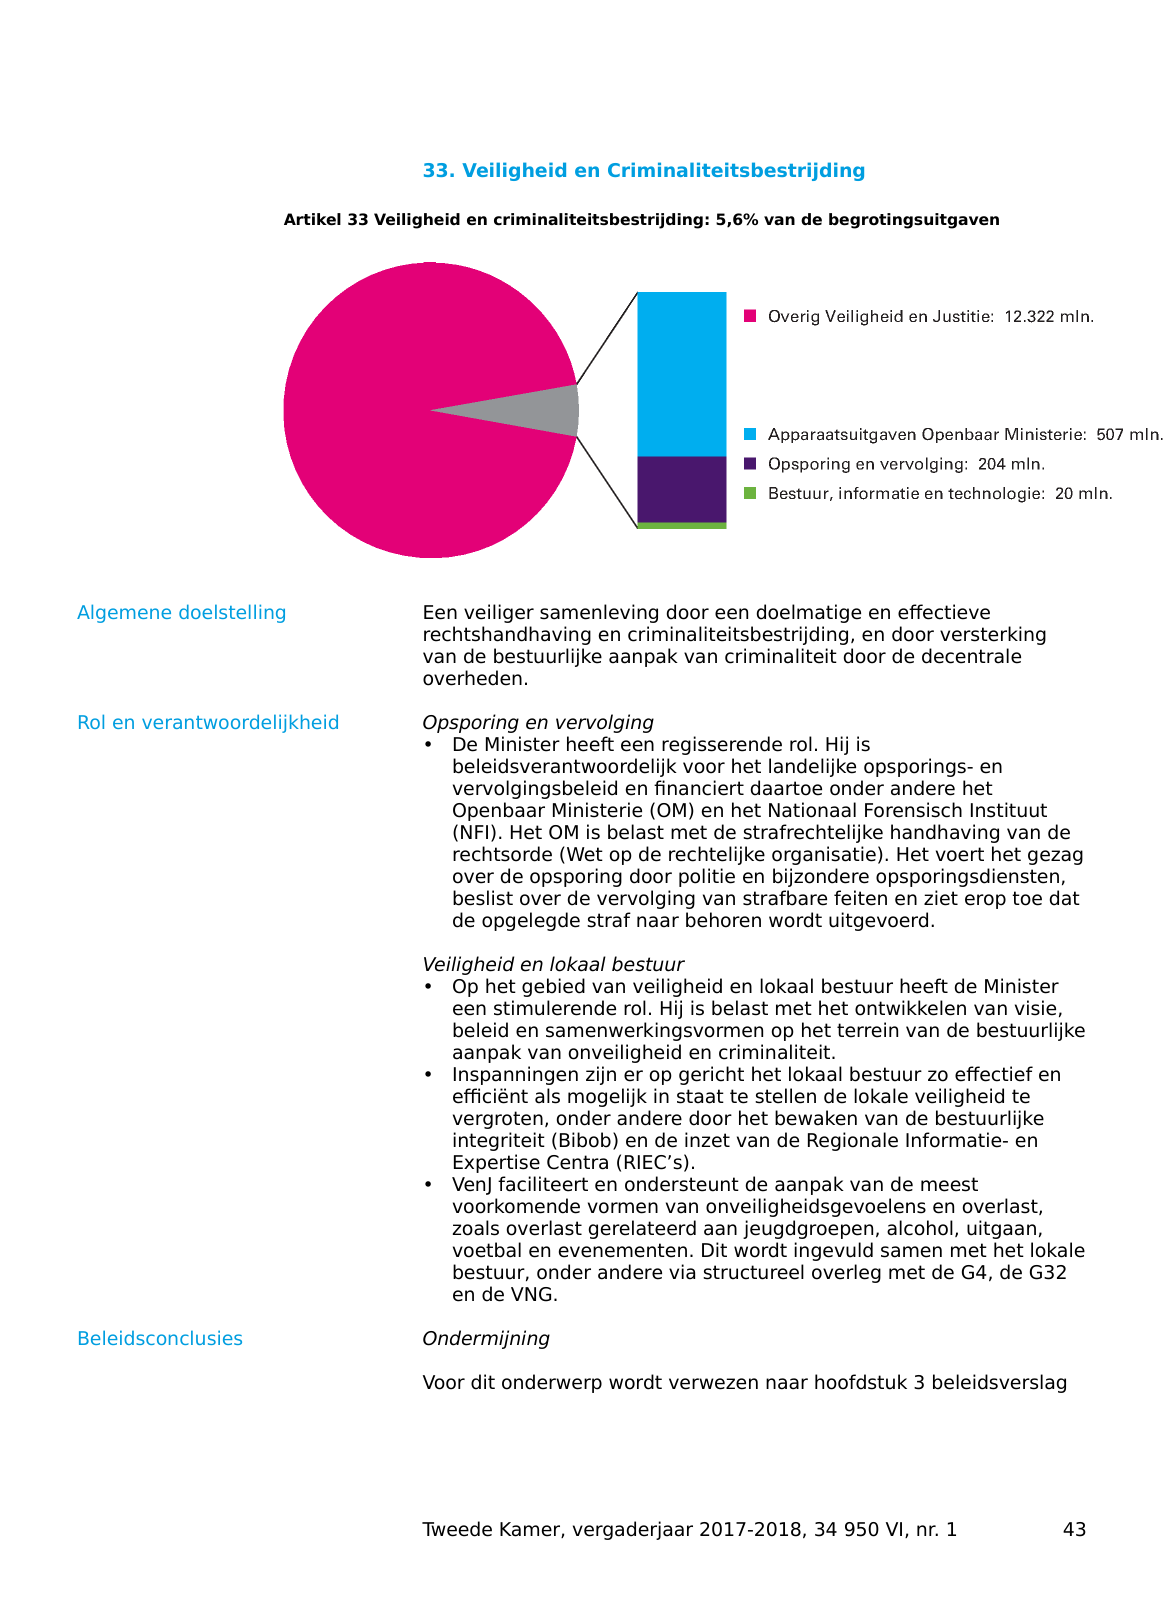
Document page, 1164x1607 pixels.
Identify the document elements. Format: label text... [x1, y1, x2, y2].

text Een veiliger samenleving door een doelmatige en effectieve rechtshandhaving en criminaliteitsbestrijding, en door versterking van de bestuurlijke aanpak van criminaliteit door de decentrale overheden. [422, 602, 1087, 690]
subtitle [77, 1350, 399, 1358]
subtitle Opsporing en vervolging [422, 712, 1087, 734]
text • Inspanningen zijn er op gericht het lokaal bestuur zo effectief en efficiënt als mogelijk in staat te stellen de lokale veiligheid te vergroten, onder andere door het bewaken van de bestuurlijke integriteit (Bibob) en de inzet van de Regionale Informatie- en Expertise Centra (RIEC’s). [422, 1064, 1087, 1174]
subtitle 33. Veiligheid en Criminaliteitsbestrijding [422, 160, 1087, 182]
picture [283, 262, 1164, 558]
subtitle Veiligheid en lokaal bestuur [422, 954, 1087, 976]
subtitle [77, 734, 399, 742]
text Algemene doelstelling [77, 602, 399, 624]
text Voor dit onderwerp wordt verwezen naar hoofdstuk 3 beleidsverslag [422, 1372, 1087, 1394]
text Rol en verantwoordelijkheid [77, 712, 399, 734]
text • De Minister heeft een regisserende rol. Hij is beleidsverantwoordelijk voor het landelijke opsporings- en vervolgingsbeleid en financiert daartoe onder andere het Openbaar Ministerie (OM) en het Nationaal Forensisch Instituut (NFI). Het OM is belast met de strafrechtelijke handhaving van de rechtsorde (Wet op de rechtelijke organisatie). Het voert het gezag over de opsporing door politie en bijzondere opsporingsdiensten, beslist over de vervolging van strafbare feiten en ziet erop toe dat de opgelegde straf naar behoren wordt uitgevoerd. [422, 734, 1087, 932]
text Beleidsconclusies [77, 1328, 399, 1350]
text • VenJ faciliteert en ondersteunt de aanpak van de meest voorkomende vormen van onveiligheidsgevoelens en overlast, zoals overlast gerelateerd aan jeugdgroepen, alcohol, uitgaan, voetbal en evenementen. Dit wordt ingevuld samen met het lokale bestuur, onder andere via structureel overleg met de G4, de G32 en de VNG. [422, 1174, 1087, 1306]
text Artikel 33 Veiligheid en criminaliteitsbestrijding: 5,6% van de begrotingsuitgaven [283, 211, 1163, 229]
subtitle Ondermijning [422, 1328, 1087, 1350]
text • Op het gebied van veiligheid en lokaal bestuur heeft de Minister een stimulerende rol. Hij is belast met het ontwikkelen van visie, beleid en samenwerkingsvormen op het terrein van de bestuurlijke aanpak van onveiligheid en criminaliteit. [422, 976, 1087, 1064]
